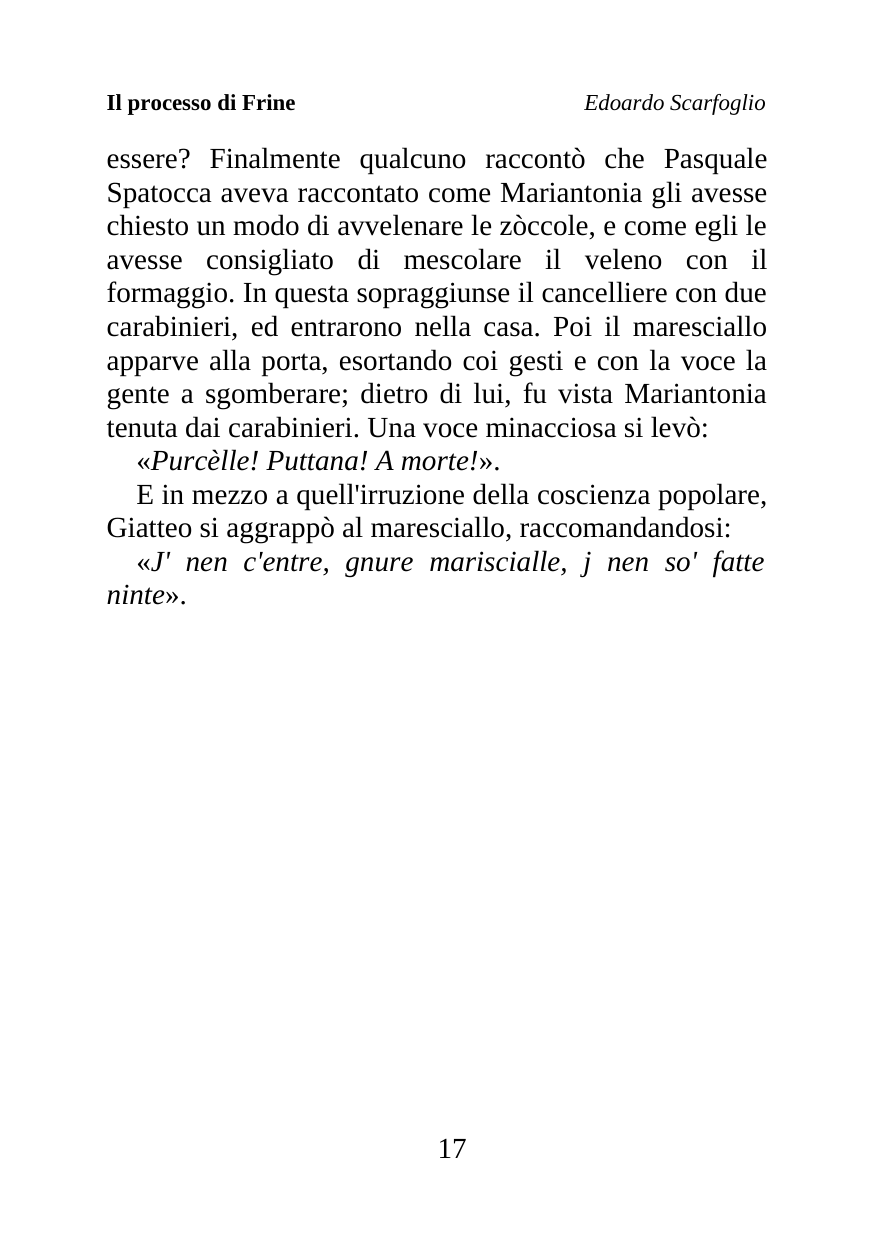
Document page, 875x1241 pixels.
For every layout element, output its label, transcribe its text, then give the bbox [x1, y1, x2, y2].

text «J' nen c'entre, gnure mariscialle, j nen so' fatte ninte». [106, 544, 768, 611]
text «Purcèlle! Puttana! A morte!». [106, 443, 768, 477]
text E in mezzo a quell'irruzione della coscienza popolare, Giatteo si aggrappò al maresciallo, raccomandandosi: [106, 477, 768, 544]
text essere? Finalmente qualcuno raccontò che Pasquale Spatocca aveva raccontato come Mariantonia gli avesse chiesto un modo di avvelenare le zòccole, e come egli le avesse consigliato di mescolare il veleno con il formaggio. In questa sopraggiunse il cancelliere con due carabinieri, ed entrarono nella casa. Poi il maresciallo apparve alla porta, esortando coi gesti e con la voce la gente a sgomberare; dietro di lui, fu vista Mariantonia tenuta dai carabinieri. Una voce minacciosa si levò: [106, 141, 768, 443]
